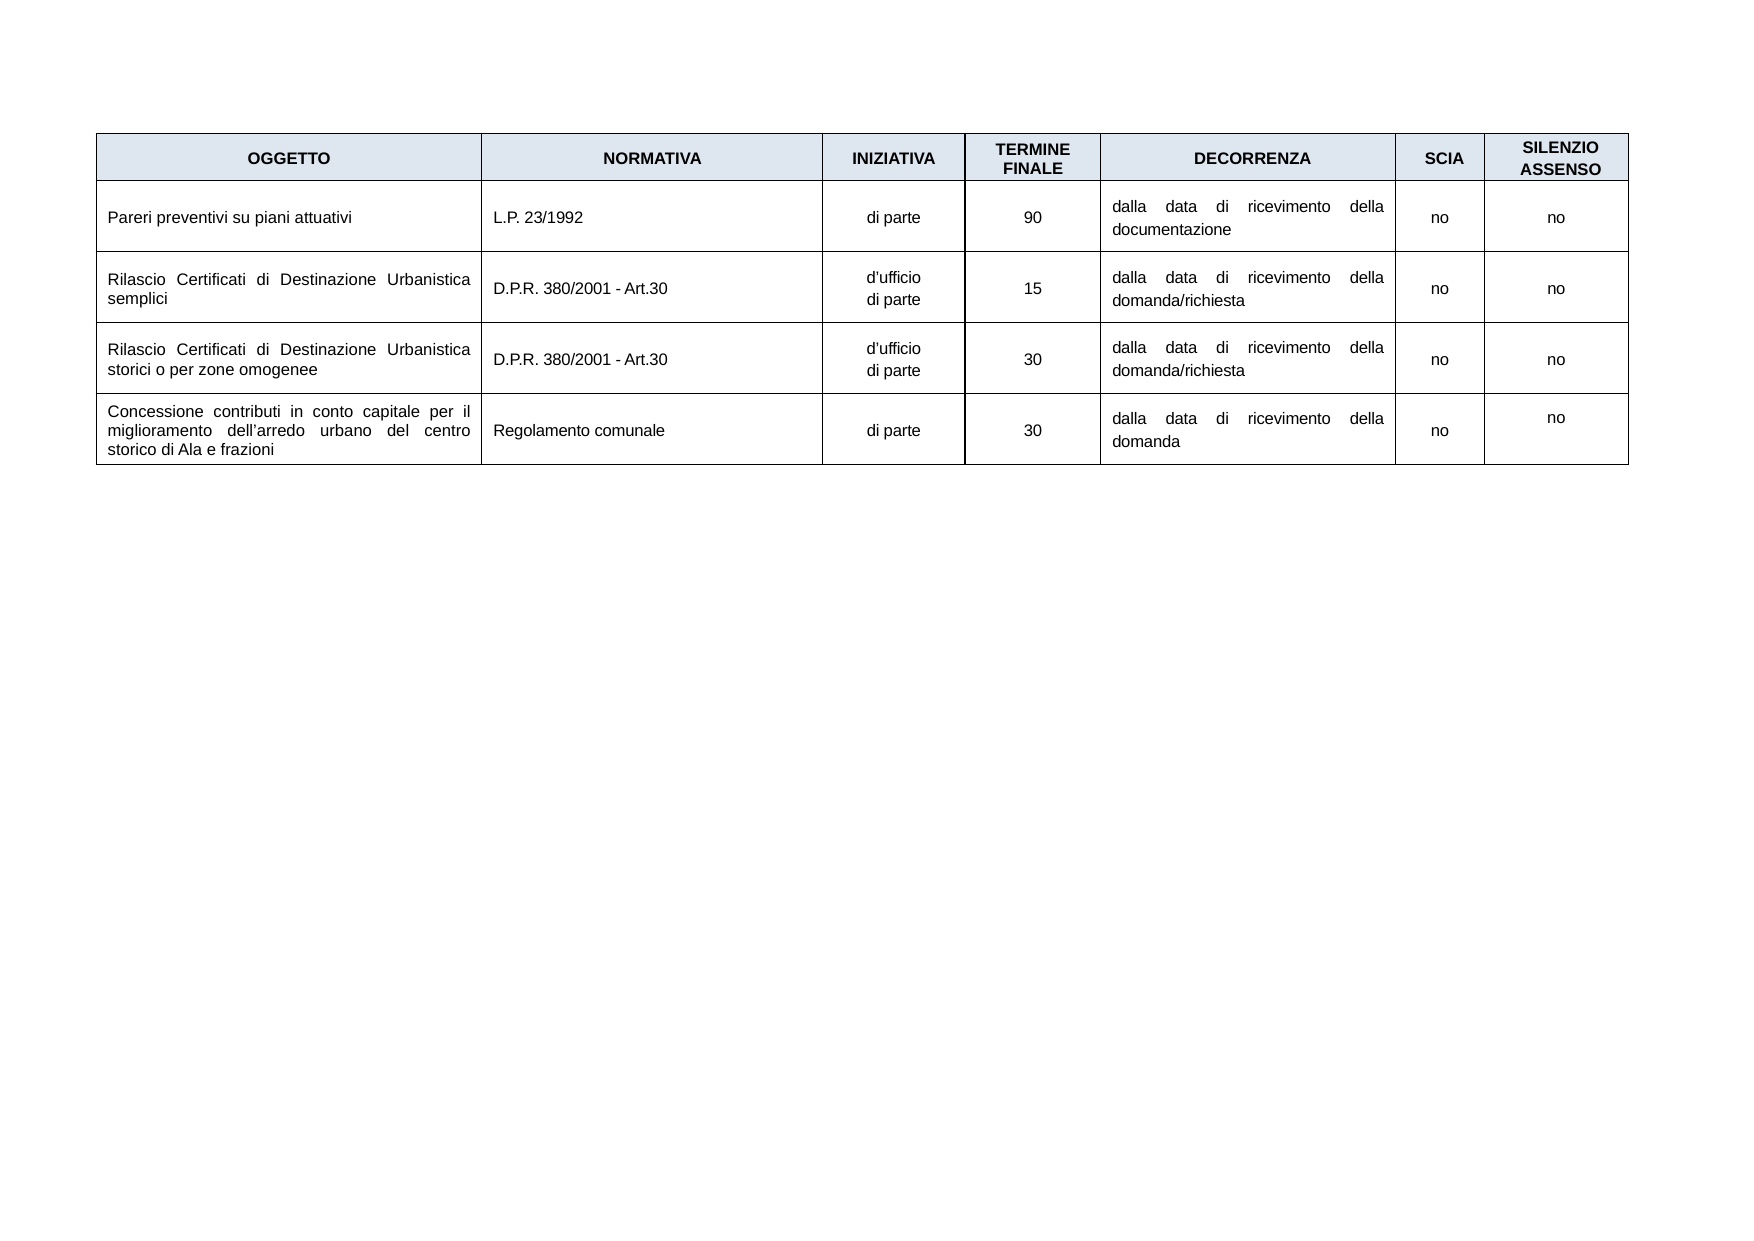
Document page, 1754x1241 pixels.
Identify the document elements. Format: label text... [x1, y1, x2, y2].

table_cell NORMATIVA [482, 134, 822, 180]
table_cell OGGETTO [97, 134, 481, 180]
table_cell no [1485, 181, 1628, 251]
table_cell TERMINE FINALE [966, 134, 1100, 180]
table_cell SCIA [1396, 134, 1484, 180]
table_cell DECORRENZA [1101, 134, 1395, 180]
table_cell Concessione contributi in conto capitale per il miglioramento dell’arredo urbano del centro storico di Ala e frazioni [97, 394, 481, 463]
table_cell D.P.R. 380/2001 - Art.30 [482, 252, 822, 322]
table_cell L.P. 23/1992 [482, 181, 822, 251]
table_cell Rilascio Certificati di Destinazione Urbanistica storici o per zone omogenee [97, 323, 481, 393]
table_cell 30 [966, 323, 1100, 393]
table_cell Regolamento comunale [482, 394, 822, 463]
table_cell d’ufficio di parte [823, 323, 964, 393]
table_cell di parte [823, 181, 964, 251]
table_cell di parte [823, 394, 964, 463]
table_cell no [1485, 323, 1628, 393]
table_cell SILENZIO ASSENSO [1485, 134, 1628, 180]
table_cell dalla data di ricevimento della domanda [1101, 394, 1395, 463]
table_cell dalla data di ricevimento della domanda/richiesta [1101, 323, 1395, 393]
table_cell 90 [966, 181, 1100, 251]
table_cell INIZIATIVA [823, 134, 964, 180]
table_cell Pareri preventivi su piani attuativi [97, 181, 481, 251]
table_cell no [1485, 394, 1628, 463]
table_cell d’ufficio di parte [823, 252, 964, 322]
table_cell Rilascio Certificati di Destinazione Urbanistica semplici [97, 252, 481, 322]
table_cell 15 [966, 252, 1100, 322]
table_cell dalla data di ricevimento della domanda/richiesta [1101, 252, 1395, 322]
table_cell no [1396, 252, 1484, 322]
table_cell no [1396, 323, 1484, 393]
table_cell no [1396, 394, 1484, 463]
table_cell dalla data di ricevimento della documentazione [1101, 181, 1395, 251]
table_cell D.P.R. 380/2001 - Art.30 [482, 323, 822, 393]
table_cell no [1485, 252, 1628, 322]
table_cell no [1396, 181, 1484, 251]
table_cell 30 [966, 394, 1100, 463]
